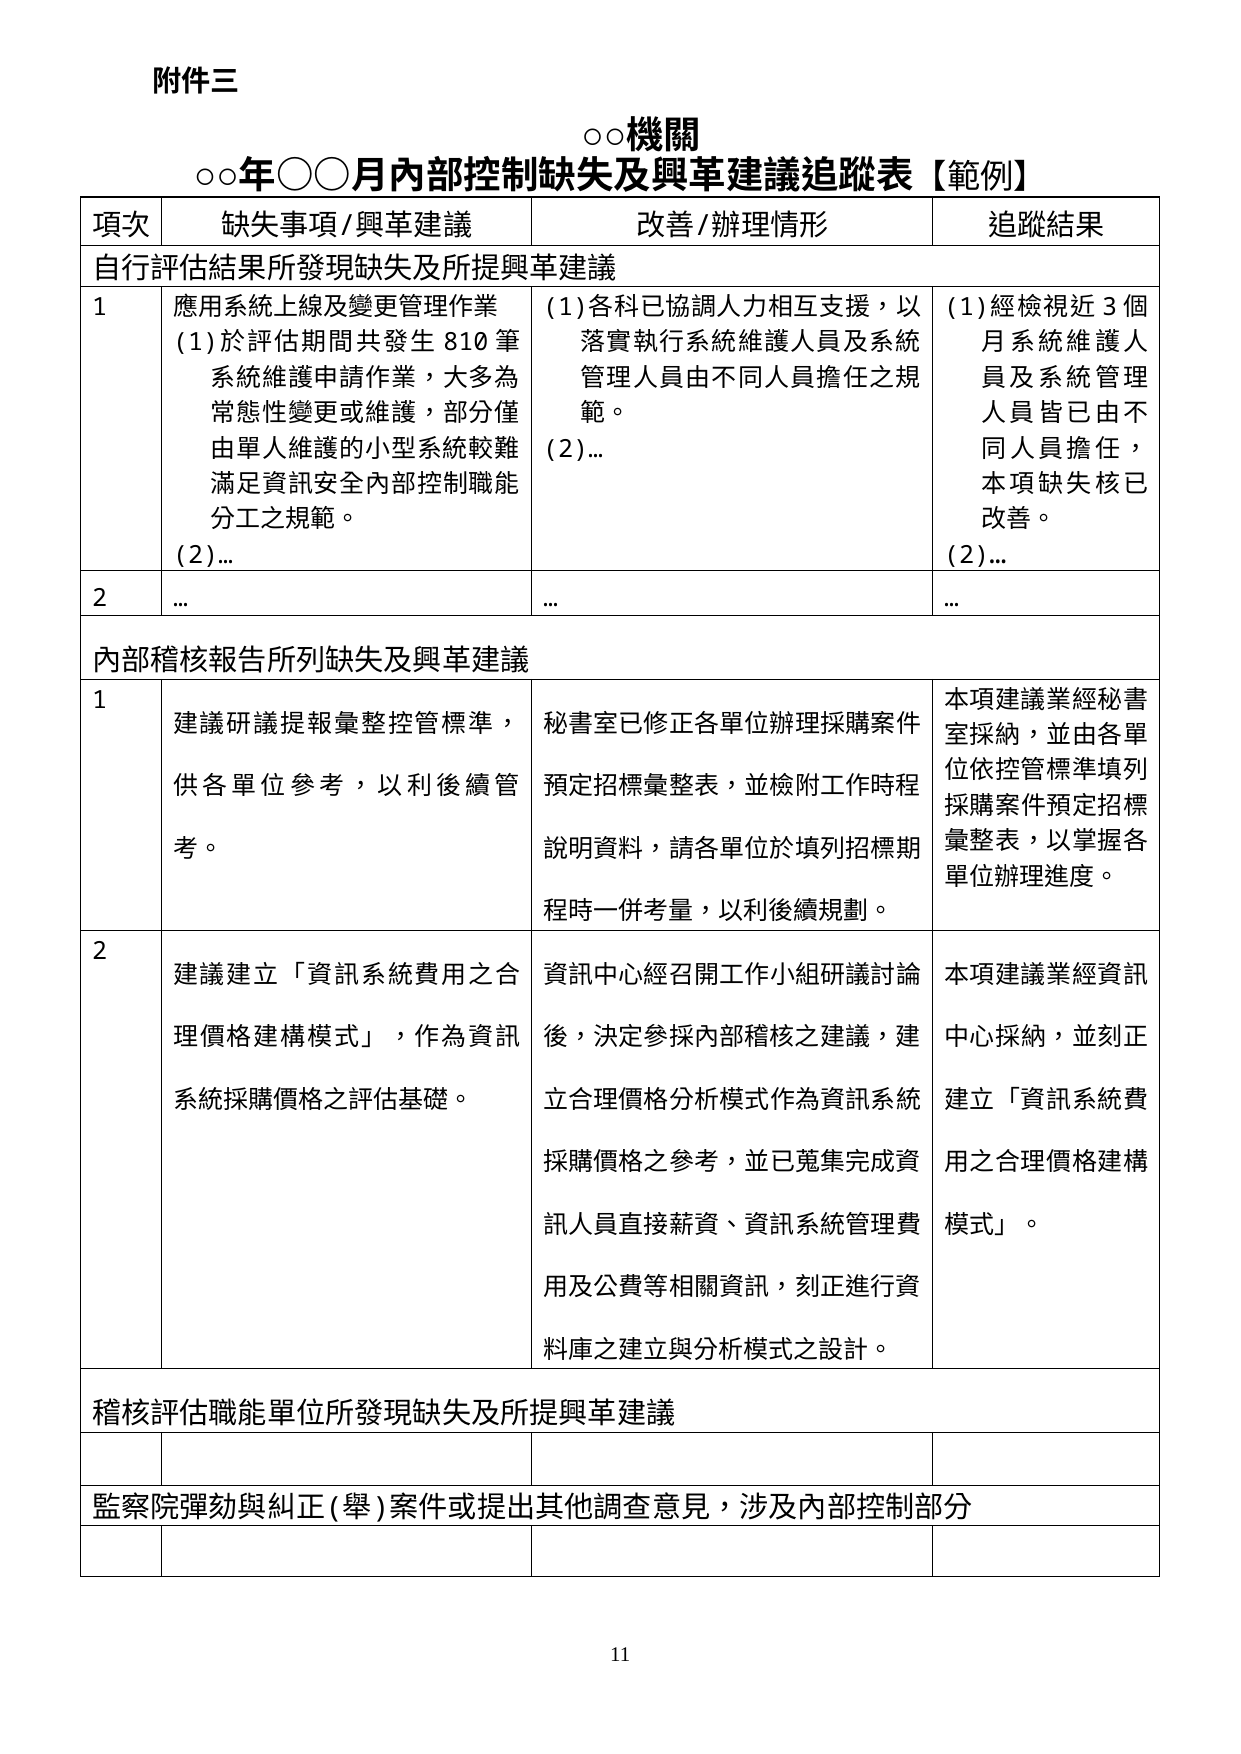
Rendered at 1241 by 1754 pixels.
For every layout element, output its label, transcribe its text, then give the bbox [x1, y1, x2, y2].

table_cell [81, 1433, 161, 1484]
table_cell [162, 1433, 531, 1484]
table_cell (1)經檢視近3個月系統維護人員及系統管理人員皆已由不同人員擔任，本項缺失核已改善。 (2)… [933, 287, 1159, 570]
table_cell 建議建立「資訊系統費用之合理價格建構模式」，作為資訊系統採購價格之評估基礎。 [162, 931, 531, 1368]
table_cell 內部稽核報告所列缺失及興革建議 [81, 616, 1159, 679]
table_cell 2 [81, 931, 161, 1368]
table_cell 本項建議業經資訊中心採納，並刻正建立「資訊系統費用之合理價格建構模式」。 [933, 931, 1159, 1368]
table_cell 自行評估結果所發現缺失及所提興革建議 [81, 246, 1159, 286]
table_cell … [933, 571, 1159, 615]
table_cell [933, 1433, 1159, 1484]
table_header 缺失事項/興革建議 [162, 198, 531, 245]
text ○○年○○月內部控制缺失及興革建議追蹤表【範例】 [118, 157, 1122, 196]
table_header 追蹤結果 [933, 198, 1159, 245]
table_cell (1)各科已協調人力相互支援，以落實執行系統維護人員及系統管理人員由不同人員擔任之規範。 (2)… [532, 287, 932, 570]
table_cell 本項建議業經秘書室採納，並由各單位依控管標準填列採購案件預定招標彙整表，以掌握各單位辦理進度。 [933, 680, 1159, 930]
table_cell [532, 1433, 932, 1484]
text 附件三 [152, 67, 291, 98]
table_header 項次 [81, 198, 161, 245]
table_cell 2 [81, 571, 161, 615]
table_cell 應用系統上線及變更管理作業 (1)於評估期間共發生810筆系統維護申請作業，大多為常態性變更或維護，部分僅由單人維護的小型系統較難滿足資訊安全內部控制職能分工之規範。 (2)… [162, 287, 531, 570]
table_header 改善/辦理情形 [532, 198, 932, 245]
text [137, 59, 306, 115]
table_cell 秘書室已修正各單位辦理採購案件預定招標彙整表，並檢附工作時程說明資料，請各單位於填列招標期程時一併考量，以利後續規劃。 [532, 680, 932, 930]
text ○○機關 [160, 115, 1122, 157]
table_cell 稽核評估職能單位所發現缺失及所提興革建議 [81, 1369, 1159, 1432]
table_cell [162, 1526, 531, 1576]
table_cell [81, 1526, 161, 1576]
table_cell [933, 1526, 1159, 1576]
table_cell … [532, 571, 932, 615]
table_cell [532, 1526, 932, 1576]
table_cell 1 [81, 287, 161, 570]
table_cell 監察院彈劾與糾正(舉)案件或提出其他調查意見，涉及內部控制部分 [81, 1486, 1159, 1525]
table_cell 1 [81, 680, 161, 930]
table_cell 建議研議提報彙整控管標準，供各單位參考，以利後續管考。 [162, 680, 531, 930]
table_cell 資訊中心經召開工作小組研議討論後，決定參採內部稽核之建議，建立合理價格分析模式作為資訊系統採購價格之參考，並已蒐集完成資訊人員直接薪資、資訊系統管理費用及公費等相關資訊，刻正進行資料庫之建立與分析模式之設計。 [532, 931, 932, 1368]
table_cell … [162, 571, 531, 615]
